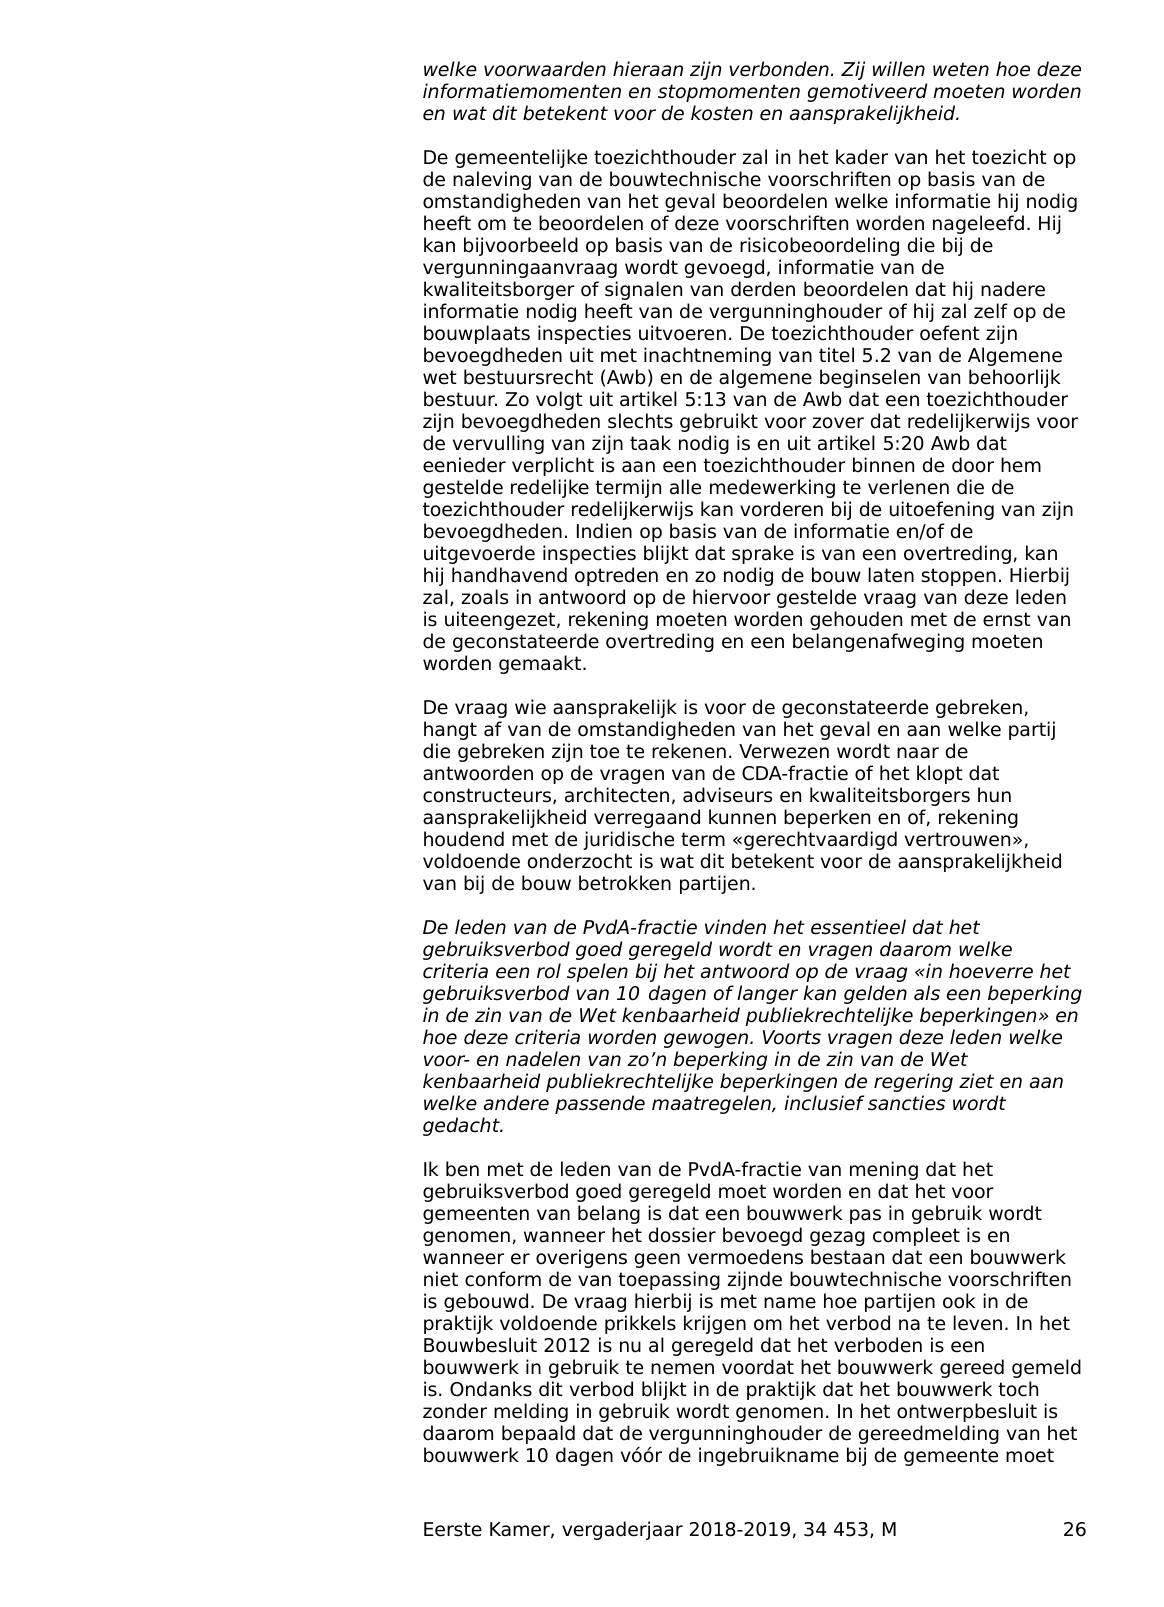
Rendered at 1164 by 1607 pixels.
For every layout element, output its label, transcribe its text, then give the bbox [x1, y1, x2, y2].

text Ik ben met de leden van de PvdA-fractie van mening dat het gebruiksverbod goed geregeld moet worden en dat het voor gemeenten van belang is dat een bouwwerk pas in gebruik wordt genomen, wanneer het dossier bevoegd gezag compleet is en wanneer er overigens geen vermoedens bestaan dat een bouwwerk niet conform de van toepassing zijnde bouwtechnische voorschriften is gebouwd. De vraag hierbij is met name hoe partijen ook in de praktijk voldoende prikkels krijgen om het verbod na te leven. In het Bouwbesluit 2012 is nu al geregeld dat het verboden is een bouwwerk in gebruik te nemen voordat het bouwwerk gereed gemeld is. Ondanks dit verbod blijkt in de praktijk dat het bouwwerk toch zonder melding in gebruik wordt genomen. In het ontwerpbesluit is daarom bepaald dat de vergunninghouder de gereedmelding van het bouwwerk 10 dagen vóór de ingebruikname bij de gemeente moet [422, 1159, 1087, 1467]
text De vraag wie aansprakelijk is voor de geconstateerde gebreken, hangt af van de omstandigheden van het geval en aan welke partij die gebreken zijn toe te rekenen. Verwezen wordt naar de antwoorden op de vragen van de CDA-fractie of het klopt dat constructeurs, architecten, adviseurs en kwaliteitsborgers hun aansprakelijkheid verregaand kunnen beperken en of, rekening houdend met de juridische term «gerechtvaardigd vertrouwen», voldoende onderzocht is wat dit betekent voor de aansprakelijkheid van bij de bouw betrokken partijen. [422, 697, 1087, 895]
text welke voorwaarden hieraan zijn verbonden. Zij willen weten hoe deze informatiemomenten en stopmomenten gemotiveerd moeten worden en wat dit betekent voor de kosten en aansprakelijkheid. [422, 59, 1087, 125]
text De gemeentelijke toezichthouder zal in het kader van het toezicht op de naleving van de bouwtechnische voorschriften op basis van de omstandigheden van het geval beoordelen welke informatie hij nodig heeft om te beoordelen of deze voorschriften worden nageleefd. Hij kan bijvoorbeeld op basis van de risicobeoordeling die bij de vergunningaanvraag wordt gevoegd, informatie van de kwaliteitsborger of signalen van derden beoordelen dat hij nadere informatie nodig heeft van de vergunninghouder of hij zal zelf op de bouwplaats inspecties uitvoeren. De toezichthouder oefent zijn bevoegdheden uit met inachtneming van titel 5.2 van de Algemene wet bestuursrecht (Awb) en de algemene beginselen van behoorlijk bestuur. Zo volgt uit artikel 5:13 van de Awb dat een toezichthouder zijn bevoegdheden slechts gebruikt voor zover dat redelijkerwijs voor de vervulling van zijn taak nodig is en uit artikel 5:20 Awb dat eenieder verplicht is aan een toezichthouder binnen de door hem gestelde redelijke termijn alle medewerking te verlenen die de toezichthouder redelijkerwijs kan vorderen bij de uitoefening van zijn bevoegdheden. Indien op basis van de informatie en/of de uitgevoerde inspecties blijkt dat sprake is van een overtreding, kan hij handhavend optreden en zo nodig de bouw laten stoppen. Hierbij zal, zoals in antwoord op de hiervoor gestelde vraag van deze leden is uiteengezet, rekening moeten worden gehouden met de ernst van de geconstateerde overtreding en een belangenafweging moeten worden gemaakt. [422, 147, 1087, 675]
text De leden van de PvdA-fractie vinden het essentieel dat het gebruiksverbod goed geregeld wordt en vragen daarom welke criteria een rol spelen bij het antwoord op de vraag «in hoeverre het gebruiksverbod van 10 dagen of langer kan gelden als een beperking in de zin van de Wet kenbaarheid publiekrechtelijke beperkingen» en hoe deze criteria worden gewogen. Voorts vragen deze leden welke voor- en nadelen van zo’n beperking in de zin van de Wet kenbaarheid publiekrechtelijke beperkingen de regering ziet en aan welke andere passende maatregelen, inclusief sancties wordt gedacht. [422, 917, 1087, 1137]
